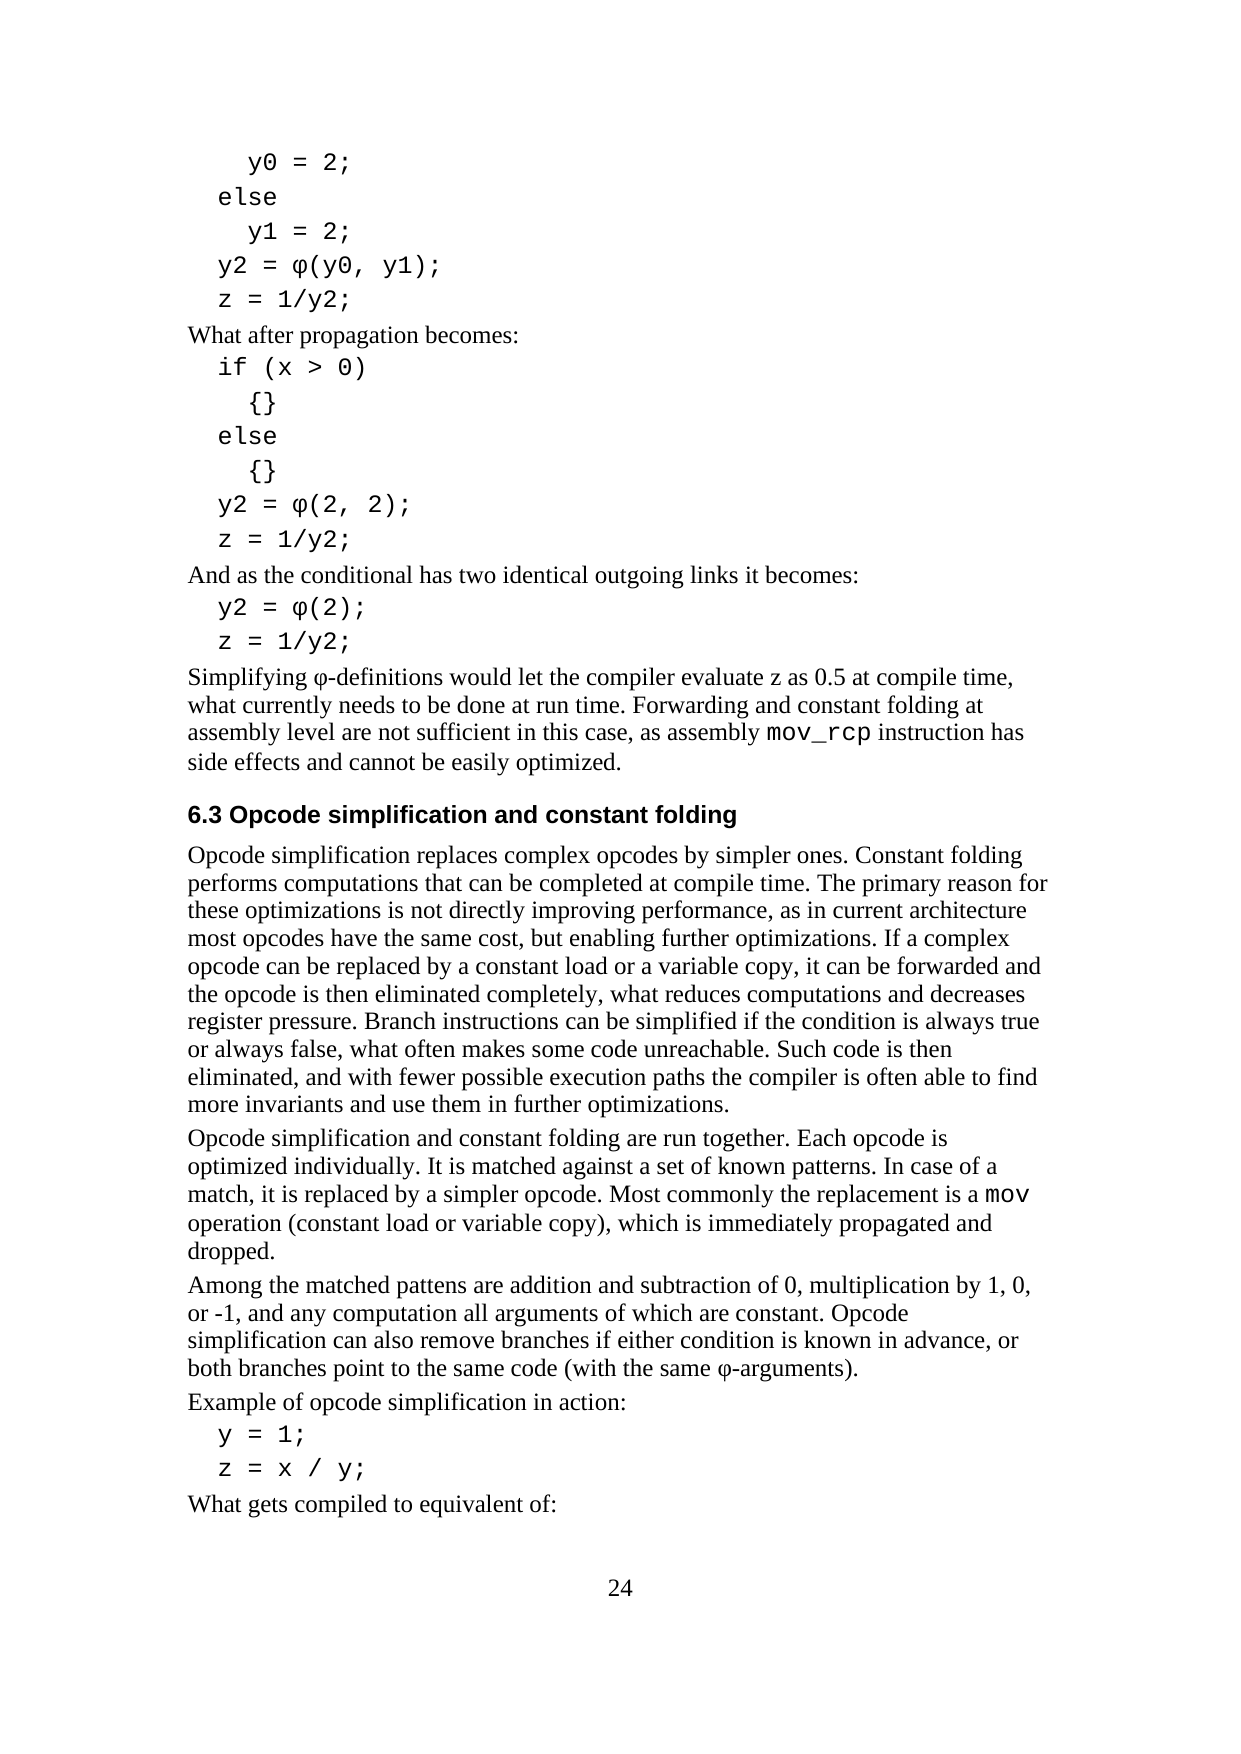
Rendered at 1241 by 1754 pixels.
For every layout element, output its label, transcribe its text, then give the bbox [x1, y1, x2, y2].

text Simplifying φ-definitions would let the compiler evaluate z as 0.5 at compile time, what currently needs to be done at run time. Forwarding and constant folding at assembly level are not sufficient in this case, as assembly mov_rcp instruction has side effects and cannot be easily optimized. [187, 663, 1053, 776]
text Opcode simplification and constant folding are run together. Each opcode is optimized individually. It is matched against a set of known patterns. In case of a match, it is replaced by a simpler opcode. Most commonly the replacement is a mov operation (constant load or variable copy), which is immediately propagated and dropped. [187, 1124, 1053, 1265]
text And as the conditional has two identical outgoing links it becomes: [187, 561, 1053, 588]
text y2 = φ(2); [187, 594, 1053, 623]
text y0 = 2; [187, 150, 1053, 178]
text Among the matched pattens are addition and subtraction of 0, multiplication by 1, 0, or -1, and any computation all arguments of which are constant. Opcode simplification can also remove branches if either condition is known in advance, or both branches point to the same code (with the same φ-arguments). [187, 1271, 1053, 1382]
text z = x / y; [187, 1456, 1053, 1484]
text What after propagation becomes: [187, 321, 1053, 349]
text What gets compiled to equivalent of: [187, 1490, 1053, 1518]
text z = 1/y2; [187, 287, 1053, 315]
text Opcode simplification replaces complex opcodes by simpler ones. Constant folding performs computations that can be completed at compile time. The primary reason for these optimizations is not directly improving performance, as in current architecture most opcodes have the same cost, but enabling further optimizations. If a complex opcode can be replaced by a constant load or a variable copy, it can be forwarded and the opcode is then eliminated completely, what reduces computations and decreases register pressure. Branch instructions can be simplified if the condition is always true or always false, what often makes some code unreachable. Such code is then eliminated, and with fewer possible execution paths the compiler is often able to find more invariants and use them in further optimizations. [187, 841, 1053, 1118]
text Example of opcode simplification in action: [187, 1388, 1053, 1416]
text y2 = φ(2, 2); [187, 492, 1053, 520]
text y2 = φ(y0, y1); [187, 253, 1053, 281]
text z = 1/y2; [187, 526, 1053, 555]
text y1 = 2; [187, 218, 1053, 247]
text if (x > 0) [187, 355, 1053, 383]
text else [187, 424, 1053, 452]
text z = 1/y2; [187, 629, 1053, 657]
text {} [187, 389, 1053, 418]
text {} [187, 458, 1053, 486]
text else [187, 184, 1053, 212]
text y = 1; [187, 1422, 1053, 1450]
subtitle 6.3 Opcode simplification and constant folding [187, 801, 1053, 829]
